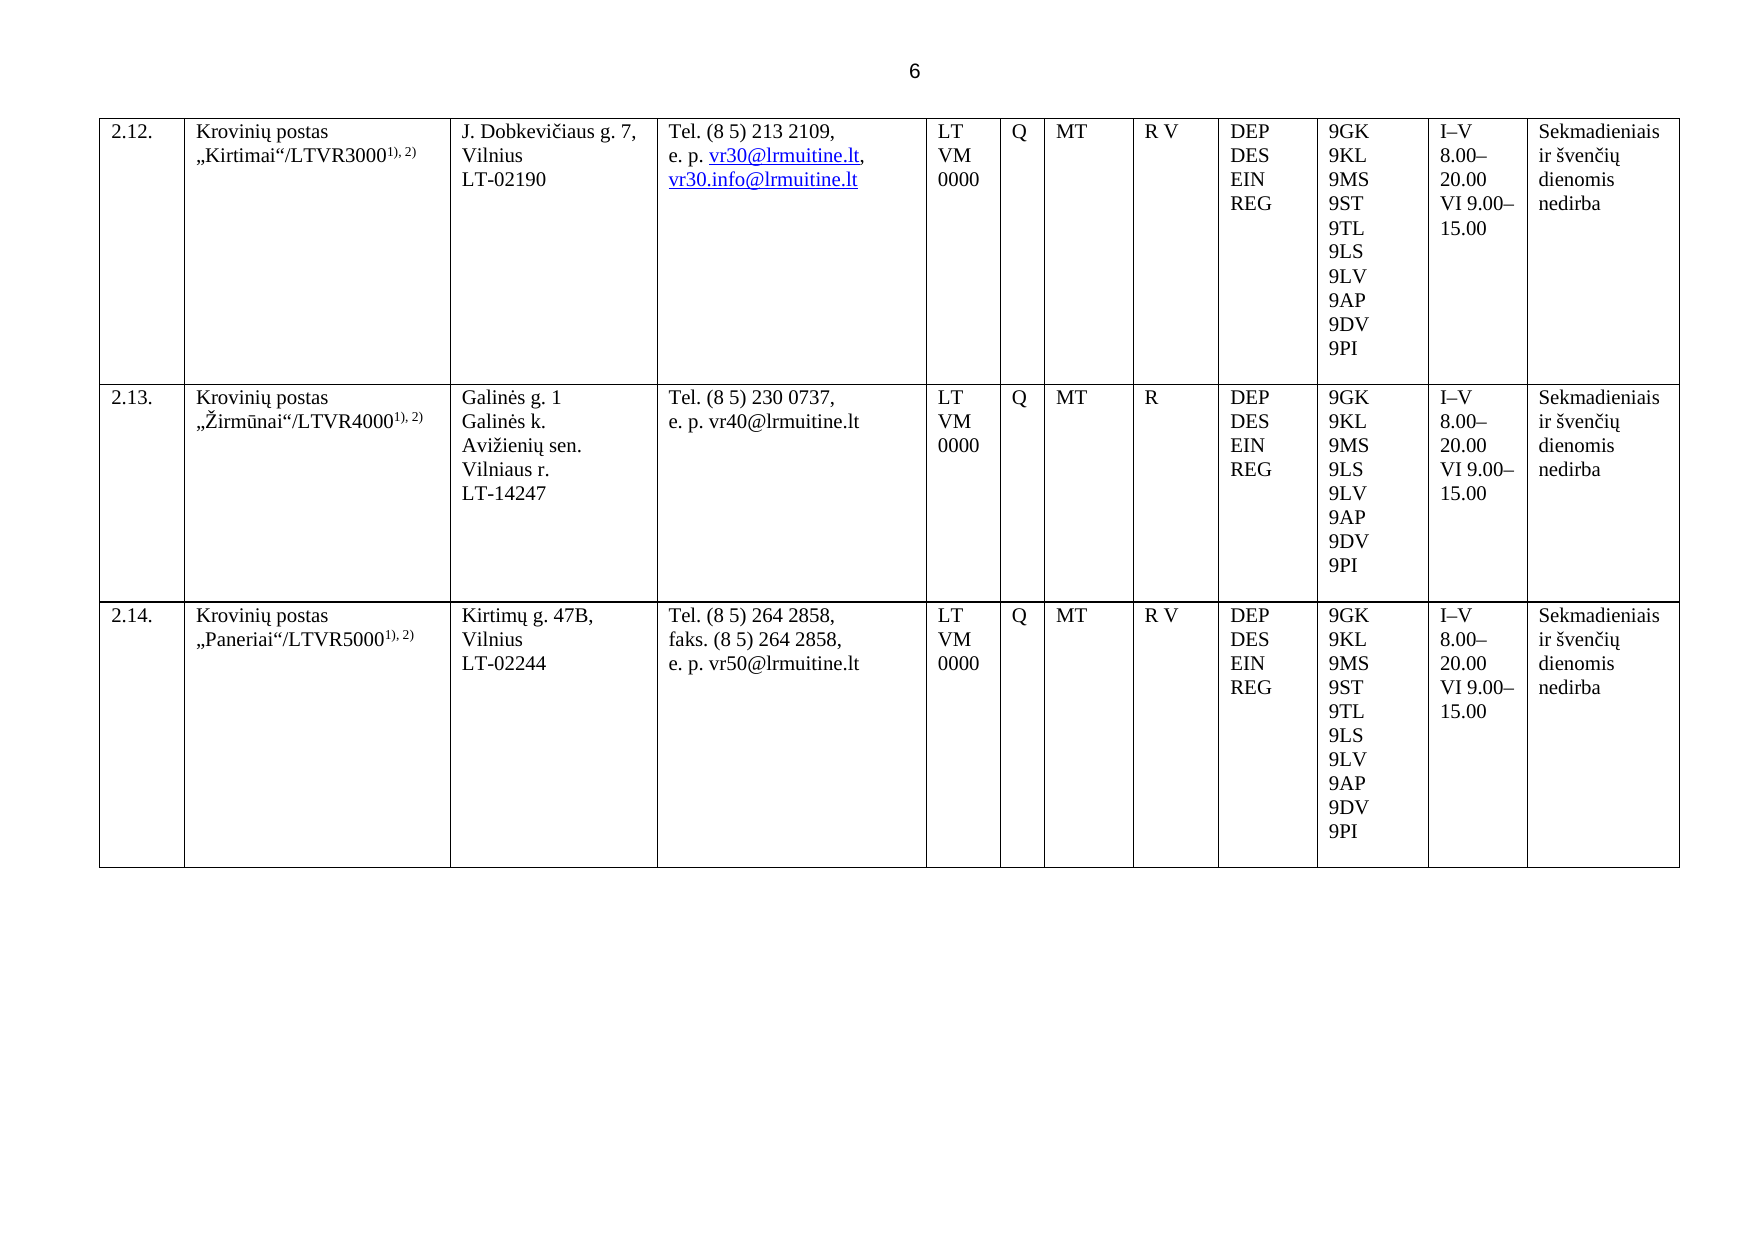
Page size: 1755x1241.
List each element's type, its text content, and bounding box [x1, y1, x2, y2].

table_cell Kirtimų g. 47B, Vilnius LT-02244 [451, 603, 657, 867]
table_cell I–V 8.00–20.00 VI 9.00–15.00 [1429, 603, 1527, 867]
table_cell Krovinių postas „Kirtimai“/LTVR30001), 2) [185, 119, 450, 384]
table_cell 9GK 9KL 9MS 9ST 9TL 9LS 9LV 9AP 9DV 9PI [1318, 603, 1428, 867]
table_cell DEP DES EIN REG [1219, 385, 1317, 601]
table_cell R [1134, 385, 1218, 601]
table_cell I–V 8.00–20.00 VI 9.00–15.00 [1429, 385, 1527, 601]
table_cell Sekmadieniais ir švenčių dienomis nedirba [1528, 385, 1679, 601]
table_cell R V [1134, 119, 1218, 384]
table_cell Q [1001, 603, 1044, 867]
table_cell 2.13. [100, 385, 184, 601]
table_cell DEP DES EIN REG [1219, 119, 1317, 384]
table_cell Q [1001, 385, 1044, 601]
table_cell Tel. (8 5) 213 2109, e. p. vr30@lrmuitine.lt, vr30.info@lrmuitine.lt [658, 119, 926, 384]
table_cell R V [1134, 603, 1218, 867]
table_cell Sekmadieniais ir švenčių dienomis nedirba [1528, 119, 1679, 384]
table_cell 9GK 9KL 9MS 9ST 9TL 9LS 9LV 9AP 9DV 9PI [1318, 119, 1428, 384]
table_cell MT [1045, 119, 1133, 384]
table_cell J. Dobkevičiaus g. 7, Vilnius LT-02190 [451, 119, 657, 384]
table_cell DEP DES EIN REG [1219, 603, 1317, 867]
table_cell 2.12. [100, 119, 184, 384]
table_cell LT VM 0000 [927, 119, 1000, 384]
table_cell Krovinių postas „Paneriai“/LTVR50001), 2) [185, 603, 450, 867]
table_cell MT [1045, 603, 1133, 867]
table_cell 9GK 9KL 9MS 9LS 9LV 9AP 9DV 9PI [1318, 385, 1428, 601]
table_cell 2.14. [100, 603, 184, 867]
table_cell Galinės g. 1 Galinės k. Avižienių sen. Vilniaus r. LT-14247 [451, 385, 657, 601]
table_cell LT VM 0000 [927, 385, 1000, 601]
table_cell Krovinių postas „Žirmūnai“/LTVR40001), 2) [185, 385, 450, 601]
table_cell Tel. (8 5) 230 0737, e. p. vr40@lrmuitine.lt [658, 385, 926, 601]
table_cell Sekmadieniais ir švenčių dienomis nedirba [1528, 603, 1679, 867]
table_cell MT [1045, 385, 1133, 601]
table_cell Tel. (8 5) 264 2858, faks. (8 5) 264 2858, e. p. vr50@lrmuitine.lt [658, 603, 926, 867]
table_cell Q [1001, 119, 1044, 384]
table_cell I–V 8.00–20.00 VI 9.00–15.00 [1429, 119, 1527, 384]
table_cell LT VM 0000 [927, 603, 1000, 867]
